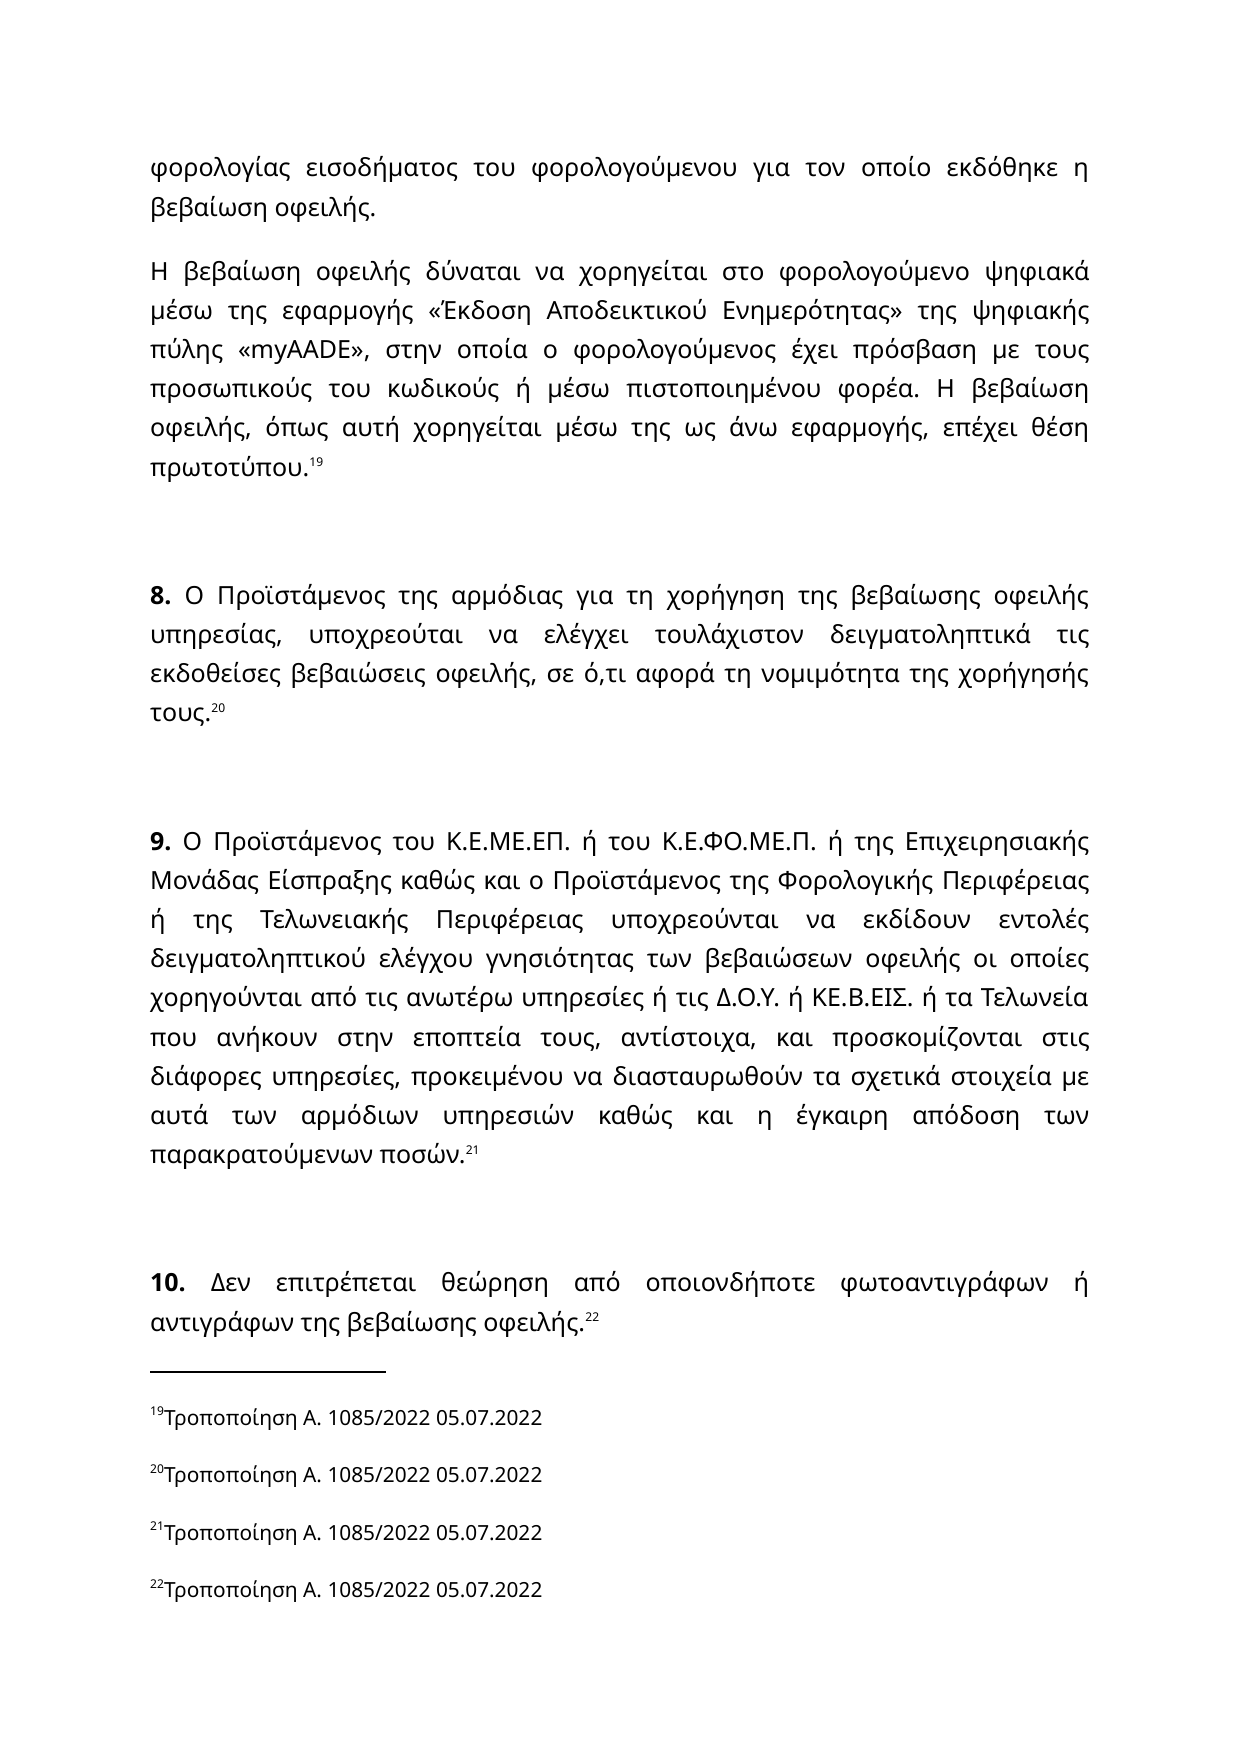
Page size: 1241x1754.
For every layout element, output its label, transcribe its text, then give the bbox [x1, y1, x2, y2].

text Τροποποίηση Α. 1085/2022 05.07.2022 [150, 1576, 1090, 1604]
text 10. Δεν επιτρέπεται θεώρηση από οποιονδήποτε φωτοαντιγράφων ή αντιγράφων της βεβαίωσης οφειλής. [150, 1265, 1090, 1338]
text Τροποποίηση Α. 1085/2022 05.07.2022 [150, 1403, 1090, 1431]
text 8. Ο Προϊστάμενος της αρμόδιας για τη χορήγηση της βεβαίωσης οφειλής υπηρεσίας, υποχρεούται να ελέγχει τουλάχιστον δειγματοληπτικά τις εκδοθείσες βεβαιώσεις οφειλής, σε ό,τι αφορά τη νομιμότητα της χορήγησής τους. [150, 577, 1090, 729]
text φορολογίας εισοδήματος του φορολογούμενου για τον οποίο εκδόθηκε η βεβαίωση οφειλής. [150, 150, 1090, 223]
text Τροποποίηση Α. 1085/2022 05.07.2022 [150, 1460, 1090, 1489]
text 9. Ο Προϊστάμενος του Κ.Ε.ΜΕ.ΕΠ. ή του Κ.Ε.ΦΟ.ΜΕ.Π. ή της Επιχειρησιακής Μονάδας Είσπραξης καθώς και ο Προϊστάμενος της Φορολογικής Περιφέρειας ή της Τελωνειακής Περιφέρειας υποχρεούνται να εκδίδουν εντολές δειγματοληπτικού ελέγχου γνησιότητας των βεβαιώσεων οφειλής οι οποίες χορηγούνται από τις ανωτέρω υπηρεσίες ή τις Δ.Ο.Υ. ή ΚΕ.Β.ΕΙΣ. ή τα Τελωνεία που ανήκουν στην εποπτεία τους, αντίστοιχα, και προσκομίζονται στις διάφορες υπηρεσίες, προκειμένου να διασταυρωθούν τα σχετικά στοιχεία με αυτά των αρμόδιων υπηρεσιών καθώς και η έγκαιρη απόδοση των παρακρατούμενων ποσών. [150, 823, 1090, 1171]
text Η βεβαίωση οφειλής δύναται να χορηγείται στο φορολογούμενο ψηφιακά μέσω της εφαρμογής «Έκδοση Αποδεικτικού Ενημερότητας» της ψηφιακής πύλης «myAADE», στην οποία ο φορολογούμενος έχει πρόσβαση με τους προσωπικούς του κωδικούς ή μέσω πιστοποιημένου φορέα. Η βεβαίωση οφειλής, όπως αυτή χορηγείται μέσω της ως άνω εφαρμογής, επέχει θέση πρωτοτύπου. [150, 253, 1090, 483]
text Τροποποίηση Α. 1085/2022 05.07.2022 [150, 1518, 1090, 1546]
